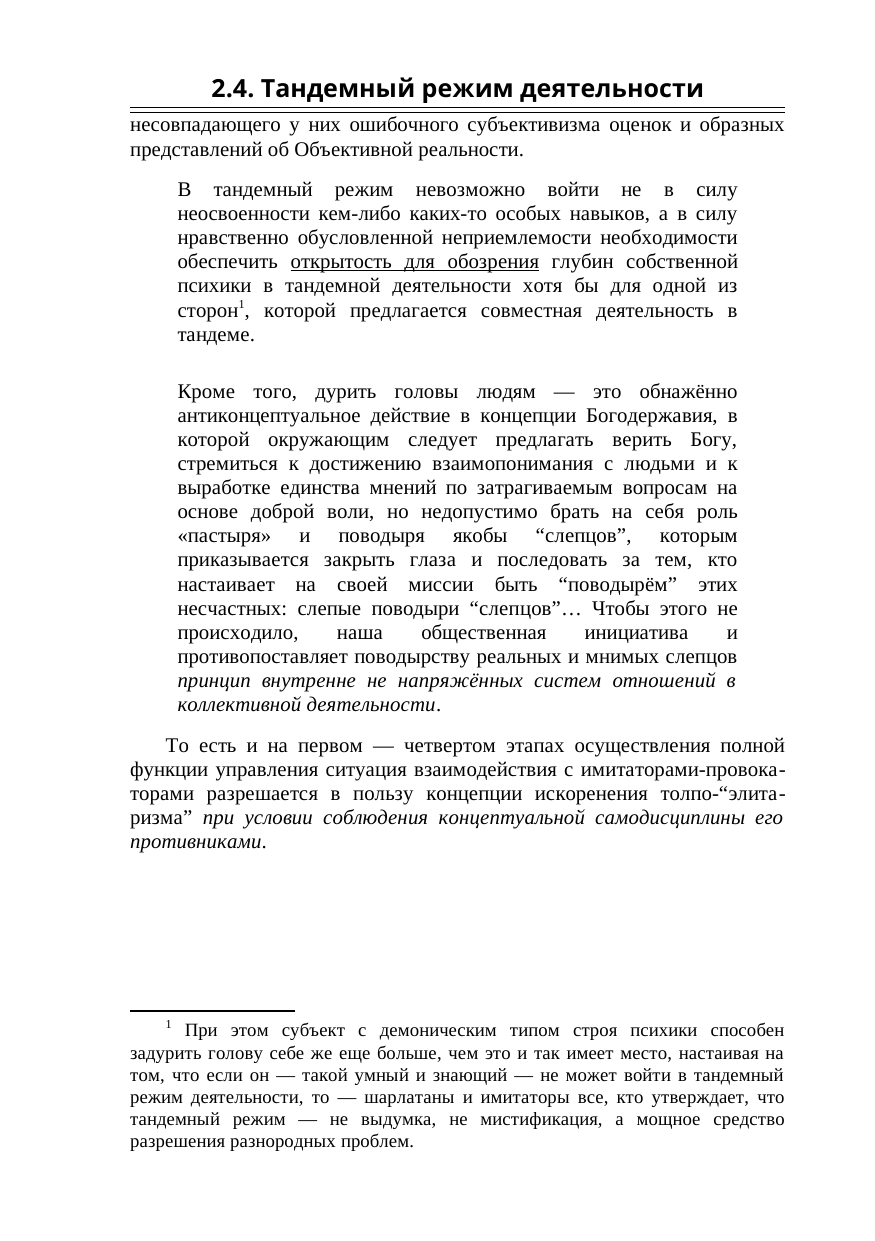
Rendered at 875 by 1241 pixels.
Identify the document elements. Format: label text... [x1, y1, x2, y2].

text При этом субъект с демоническим типом строя психики способен задурить голову себе же еще больше, чем это и так имеет место, настаивая на том, что если он — такой умный и знающий — не может войти в тандемный режим деятельности, то — шарлатаны и имитаторы все, кто утверждает, что тандемный режим — не выдумка, не мистификация, а мощное средство разрешения разнородных проблем. [130, 1017, 785, 1152]
text Кроме того, дурить головы людям — это обнажённо антиконцептуальное действие в концепции Богодержавия, в которой окружающим следует предлагать верить Богу, стремиться к достижению взаимопонимания с людьми и к выработке единства мнений по затрагиваемым вопросам на основе доброй воли, но недопустимо брать на себя роль «пастыря» и поводыря якобы “слепцов”, которым приказывается закрыть глаза и последовать за тем, кто настаивает на своей миссии быть “поводырём” этих несчастных: слепые поводыри “слеп­цов”… Чтобы этого не происходило, наша общественная инициатива и противопоставляет поводырству реальных и мнимых слепцов принцип внутренне не напряжённых систем отношений в коллективной деятельности. [177, 379, 738, 716]
text То есть и на первом — четвертом этапах осуществления полной функции управления ситуация взаимодействия с имитаторами-провока­то­рами разрешается в пользу концепции искоренения толпо-“элита­ризма” при условии соблюдения концептуальной самодисциплины его противниками. [130, 732, 785, 853]
text несовпадающего у них ошибочного субъективизма оценок и образных представлений об Объективной реальности. [130, 113, 785, 160]
text В тандемный режим невозможно войти не в силу неосвоенности кем-либо каких-то особых навыков, а в силу нравственно обусловленной неприемлемости необходимости обеспечить открытость для обозрения глубин собственной психики в тандемной деятельности хотя бы для одной из сторон, которой предлагается совместная деятельность в тандеме. [177, 177, 738, 346]
